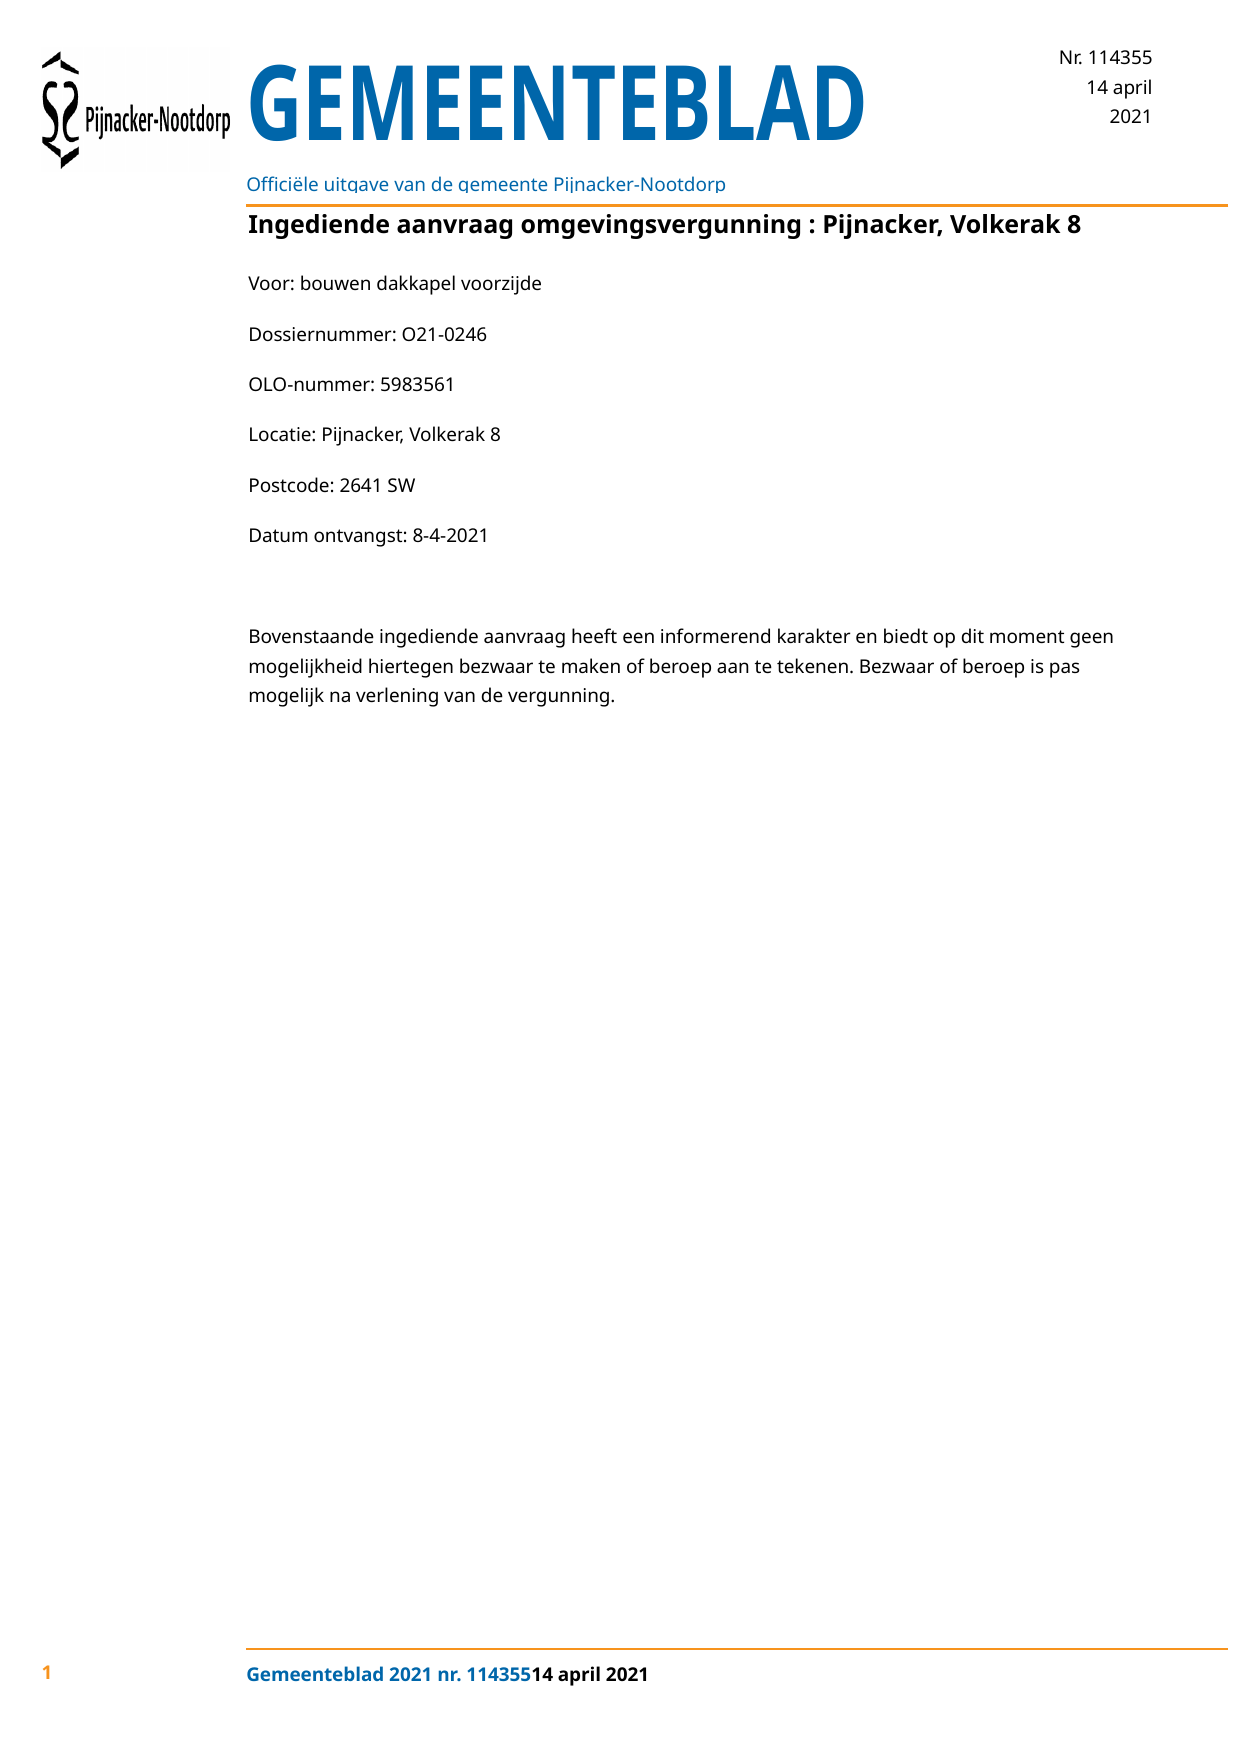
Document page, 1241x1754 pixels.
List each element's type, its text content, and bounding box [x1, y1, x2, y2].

text Voor: bouwen dakkapel voorzijde [248, 270, 1152, 296]
text Bovenstaande ingediende aanvraag heeft een informerend karakter en biedt op dit moment geen mogelijkheid hiertegen bezwaar te maken of beroep aan te tekenen. Bezwaar of beroep is pas mogelijk na verlening van de vergunning. [248, 623, 1152, 708]
text Ingediende aanvraag omgevingsvergunning : Pijnacker, Volkerak 8 [248, 207, 1152, 241]
text OLO-nummer: 5983561 [248, 371, 1152, 397]
picture [41, 47, 231, 172]
text Postcode: 2641 SW [248, 472, 1152, 498]
text Dossiernummer: O21-0246 [248, 321, 1152, 346]
text Locatie: Pijnacker, Volkerak 8 [248, 422, 1152, 447]
text Datum ontvangst: 8-4-2021 [248, 522, 1152, 548]
